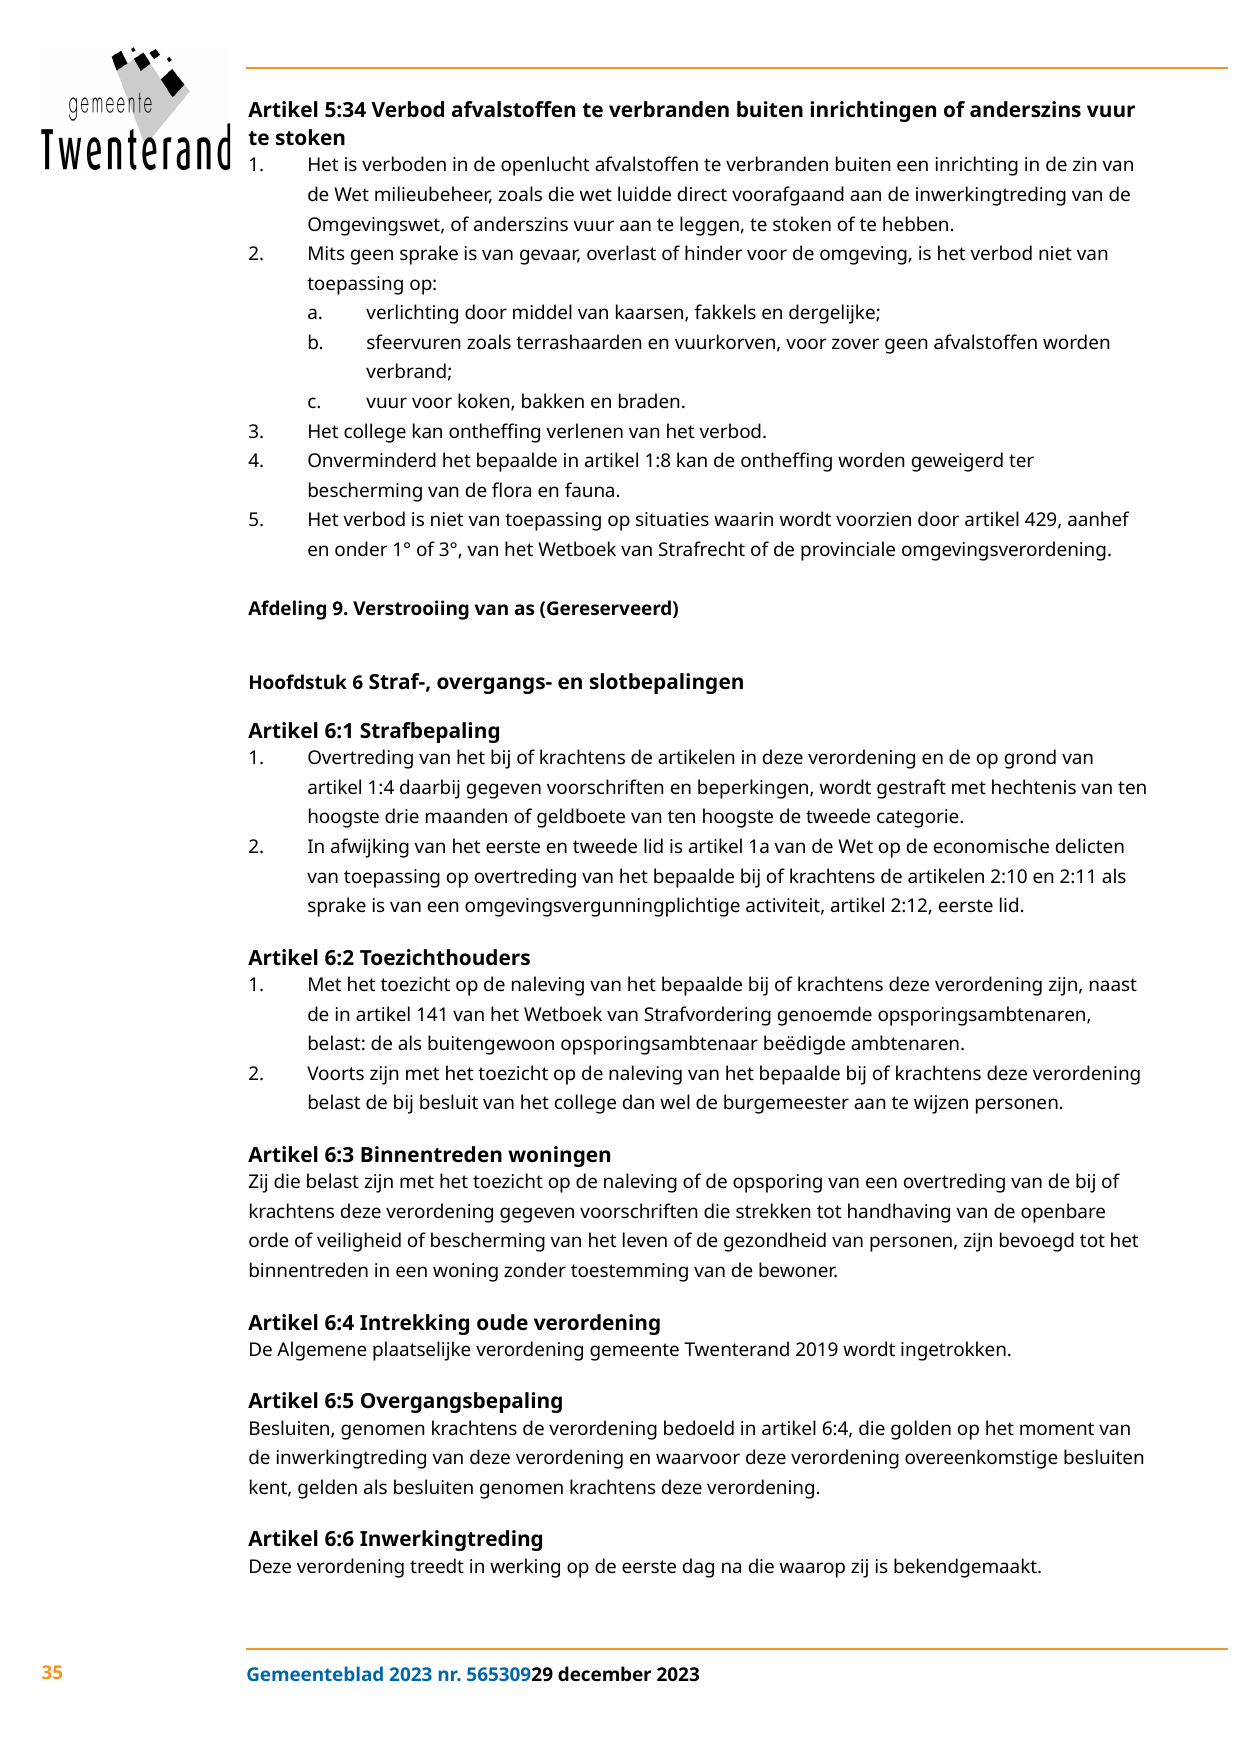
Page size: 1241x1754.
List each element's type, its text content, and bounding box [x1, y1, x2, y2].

list Voorts zijn met het toezicht op de naleving van het bepaalde bij of krachtens deze verordening belast de bij besluit van het college dan wel de burgemeester aan te wijzen personen. [248, 1060, 1152, 1115]
list Met het toezicht op de naleving van het bepaalde bij of krachtens deze verordening zijn, naast de in artikel 141 van het Wetboek van Strafvordering genoemde opsporingsambtenaren, belast: de als buitengewoon opsporingsambtenaar beëdigde ambtenaren. [248, 971, 1152, 1056]
text De Algemene plaatselijke verordening gemeente Twenterand 2019 wordt ingetrokken. [248, 1336, 1152, 1362]
list verlichting door middel van kaarsen, fakkels en dergelijke; [307, 299, 1152, 325]
list Mits geen sprake is van gevaar, overlast of hinder voor de omgeving, is het verbod niet van toepassing op: [248, 240, 1152, 296]
list Overtreding van het bij of krachtens de artikelen in deze verordening en de op grond van artikel 1:4 daarbij gegeven voorschriften en beperkingen, wordt gestraft met hechtenis van ten hoogste drie maanden of geldboete van ten hoogste de tweede categorie. [248, 744, 1152, 829]
text Artikel 6:6 Inwerkingtreding [248, 1524, 1152, 1553]
text Afdeling 9. Verstrooiing van as (Gereserveerd) [248, 595, 1152, 621]
list Het verbod is niet van toepassing op situaties waarin wordt voorzien door artikel 429, aanhef en onder 1° of 3°, van het Wetboek van Strafrecht of de provinciale omgevingsverordening. [248, 507, 1152, 562]
list Onverminderd het bepaalde in artikel 1:8 kan de ontheffing worden geweigerd ter bescherming van de flora en fauna. [248, 447, 1152, 503]
text Artikel 6:2 Toezichthouders [248, 943, 1152, 971]
text Zij die belast zijn met het toezicht op de naleving of de opsporing van een overtreding van de bij of krachtens deze verordening gegeven voorschriften die strekken tot handhaving van de openbare orde of veiligheid of bescherming van het leven of de gezondheid van personen, zijn bevoegd tot het binnentreden in een woning zonder toestemming van de bewoner. [248, 1168, 1152, 1283]
picture [41, 47, 231, 172]
text Artikel 6:4 Intrekking oude verordening [248, 1308, 1152, 1336]
list vuur voor koken, bakken en braden. [307, 388, 1152, 414]
text Artikel 6:3 Binnentreden woningen [248, 1140, 1152, 1168]
text Artikel 6:1 Strafbepaling [248, 716, 1152, 744]
text Hoofdstuk 6 Straf-, overgangs- en slotbepalingen [248, 667, 1152, 695]
list In afwijking van het eerste en tweede lid is artikel 1a van de Wet op de economische delicten van toepassing op overtreding van het bepaalde bij of krachtens de artikelen 2:10 en 2:11 als sprake is van een omgevingsvergunningplichtige activiteit, artikel 2:12, eerste lid. [248, 833, 1152, 918]
list Het is verboden in de openlucht afvalstoffen te verbranden buiten een inrichting in de zin van de Wet milieubeheer, zoals die wet luidde direct voorafgaand aan de inwerkingtreding van de Omgevingswet, of anderszins vuur aan te leggen, te stoken of te hebben. [248, 152, 1152, 237]
list sfeervuren zoals terrashaarden en vuurkorven, voor zover geen afvalstoffen worden verbrand; [307, 329, 1152, 384]
text Artikel 6:5 Overgangsbepaling [248, 1386, 1152, 1415]
text Deze verordening treedt in werking op de eerste dag na die waarop zij is bekendgemaakt. [248, 1553, 1152, 1579]
list Het college kan ontheffing verlenen van het verbod. [248, 418, 1152, 444]
text Besluiten, genomen krachtens de verordening bedoeld in artikel 6:4, die golden op het moment van de inwerkingtreding van deze verordening en waarvoor deze verordening overeenkomstige besluiten kent, gelden als besluiten genomen krachtens deze verordening. [248, 1415, 1152, 1500]
text Artikel 5:34 Verbod afvalstoffen te verbranden buiten inrichtingen of anderszins vuur te stoken [248, 95, 1152, 152]
